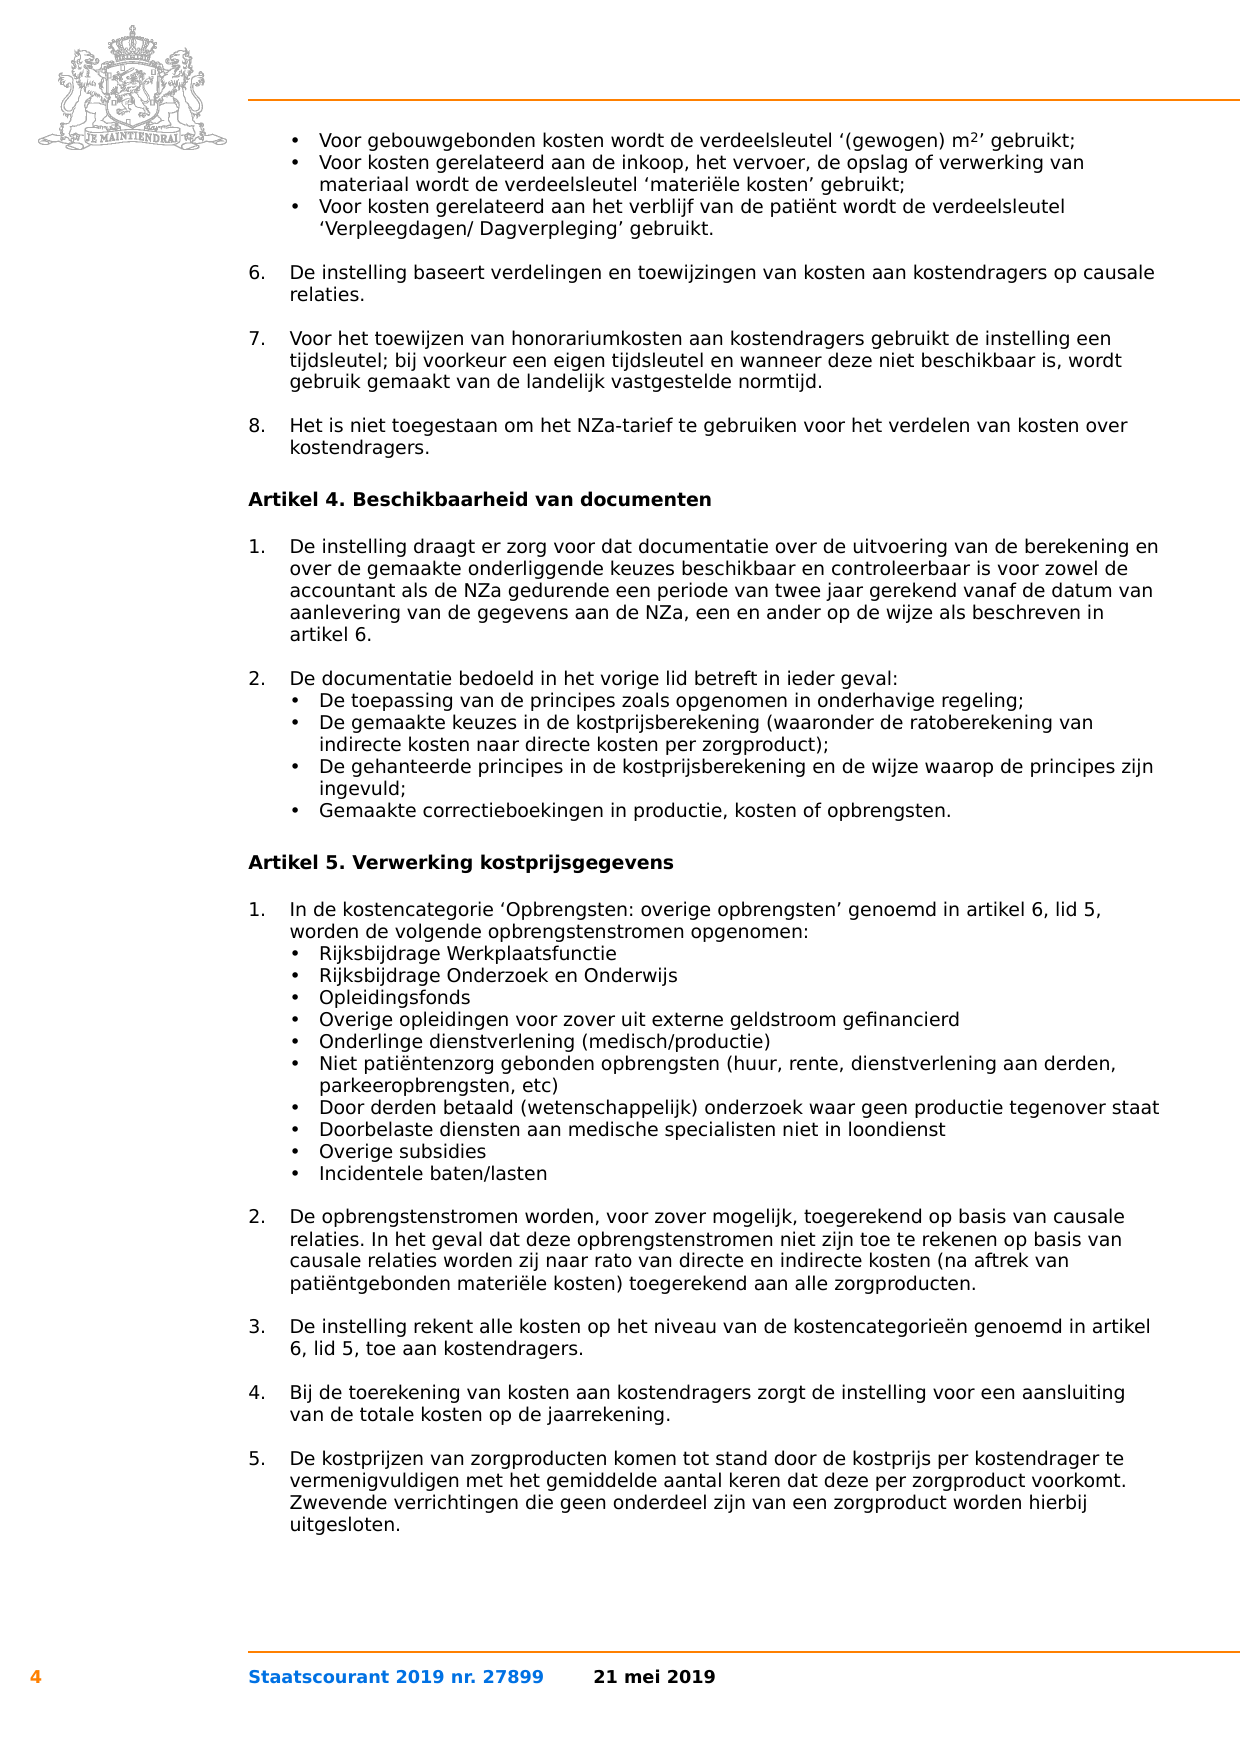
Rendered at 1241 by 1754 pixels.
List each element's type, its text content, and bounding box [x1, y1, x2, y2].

text • Overige opleidingen voor zover uit externe geldstroom gefinancierd [289, 1009, 1163, 1031]
text • Door derden betaald (wetenschappelijk) onderzoek waar geen productie tegenover staat [289, 1097, 1163, 1119]
text • Onderlinge dienstverlening (medisch/productie) [289, 1031, 1163, 1053]
text • Voor kosten gerelateerd aan het verblijf van de patiënt wordt de verdeelsleutel ‘Verpleegdagen/ Dagverpleging’ gebruikt. [289, 196, 1163, 240]
text • Niet patiëntenzorg gebonden opbrengsten (huur, rente, dienstverlening aan derden, parkeeropbrengsten, etc) [289, 1053, 1163, 1097]
text 1. De instelling draagt er zorg voor dat documentatie over de uitvoering van de berekening en over de gemaakte onderliggende keuzes beschikbaar en controleerbaar is voor zowel de accountant als de NZa gedurende een periode van twee jaar gerekend vanaf de datum van aanlevering van de gegevens aan de NZa, een en ander op de wijze als beschreven in artikel 6. [248, 536, 1163, 646]
text • De toepassing van de principes zoals opgenomen in onderhavige regeling; [289, 690, 1163, 712]
text • De gemaakte keuzes in de kostprijsberekening (waaronder de ratoberekening van indirecte kosten naar directe kosten per zorgproduct); [289, 712, 1163, 756]
subtitle Artikel 4. Beschikbaarheid van documenten [248, 489, 1163, 511]
text 2. De documentatie bedoeld in het vorige lid betreft in ieder geval: [248, 668, 1163, 690]
text 2. De opbrengstenstromen worden, voor zover mogelijk, toegerekend op basis van causale relaties. In het geval dat deze opbrengstenstromen niet zijn toe te rekenen op basis van causale relaties worden zij naar rato van directe en indirecte kosten (na aftrek van patiëntgebonden materiële kosten) toegerekend aan alle zorgproducten. [248, 1206, 1163, 1294]
text 8. Het is niet toegestaan om het NZa-tarief te gebruiken voor het verdelen van kosten over kostendragers. [248, 415, 1163, 459]
text • Doorbelaste diensten aan medische specialisten niet in loondienst [289, 1119, 1163, 1141]
text • Voor kosten gerelateerd aan de inkoop, het vervoer, de opslag of verwerking van materiaal wordt de verdeelsleutel ‘materiële kosten’ gebruikt; [289, 152, 1163, 196]
text • Gemaakte correctieboekingen in productie, kosten of opbrengsten. [289, 800, 1163, 822]
text 1. In de kostencategorie ‘Opbrengsten: overige opbrengsten’ genoemd in artikel 6, lid 5, worden de volgende opbrengstenstromen opgenomen: [248, 899, 1163, 943]
text • Overige subsidies [289, 1141, 1163, 1163]
text 4. Bij de toerekening van kosten aan kostendragers zorgt de instelling voor een aansluiting van de totale kosten op de jaarrekening. [248, 1382, 1163, 1426]
text • Rijksbijdrage Onderzoek en Onderwijs [289, 965, 1163, 987]
text • Incidentele baten/lasten [289, 1163, 1163, 1184]
text • De gehanteerde principes in de kostprijsberekening en de wijze waarop de principes zijn ingevuld; [289, 756, 1163, 800]
text 6. De instelling baseert verdelingen en toewijzingen van kosten aan kostendragers op causale relaties. [248, 262, 1163, 306]
text 5. De kostprijzen van zorgproducten komen tot stand door de kostprijs per kostendrager te vermenigvuldigen met het gemiddelde aantal keren dat deze per zorgproduct voorkomt. Zwevende verrichtingen die geen onderdeel zijn van een zorgproduct worden hierbij uitgesloten. [248, 1448, 1163, 1536]
text • Voor gebouwgebonden kosten wordt de verdeelsleutel ‘(gewogen) m2’ gebruikt; [289, 130, 1163, 152]
picture [38, 25, 227, 150]
subtitle Artikel 5. Verwerking kostprijsgegevens [248, 852, 1163, 874]
text 3. De instelling rekent alle kosten op het niveau van de kostencategorieën genoemd in artikel 6, lid 5, toe aan kostendragers. [248, 1316, 1163, 1360]
text 7. Voor het toewijzen van honorariumkosten aan kostendragers gebruikt de instelling een tijdsleutel; bij voorkeur een eigen tijdsleutel en wanneer deze niet beschikbaar is, wordt gebruik gemaakt van de landelijk vastgestelde normtijd. [248, 327, 1163, 393]
text • Rijksbijdrage Werkplaatsfunctie [289, 943, 1163, 965]
text • Opleidingsfonds [289, 987, 1163, 1009]
